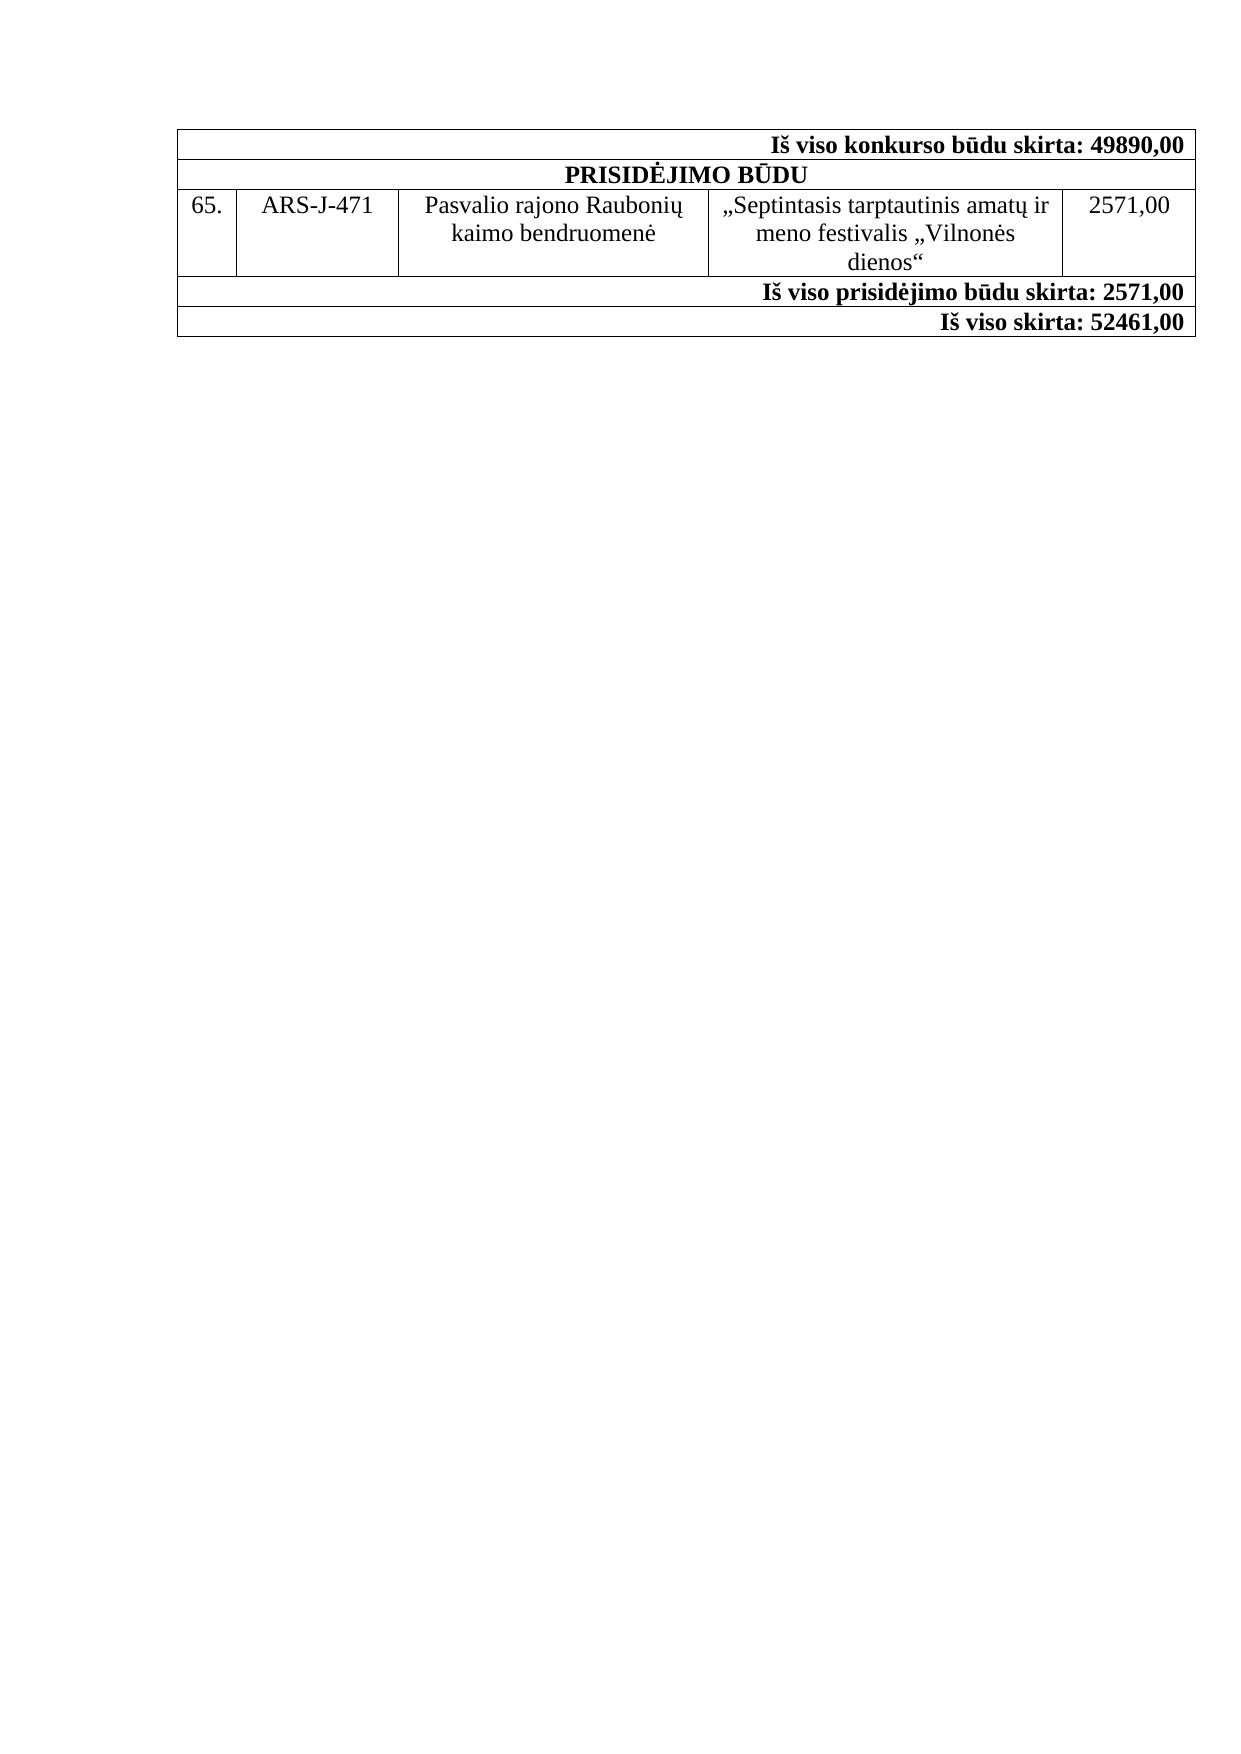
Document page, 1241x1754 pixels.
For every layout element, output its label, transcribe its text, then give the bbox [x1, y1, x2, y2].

table_cell PRISIDĖJIMO BŪDU [178, 160, 1195, 189]
table_cell Pasvalio rajono Raubonių kaimo bendruomenė [399, 190, 708, 276]
table_cell Iš viso prisidėjimo būdu skirta: 2571,00 [178, 277, 1195, 306]
table_cell Iš viso konkurso būdu skirta: 49890,00 [178, 130, 1195, 159]
table_cell 2571,00 [1063, 190, 1195, 276]
table_cell Iš viso skirta: 52461,00 [178, 307, 1195, 336]
table_cell „Septintasis tarptautinis amatų ir meno festivalis „Vilnonės dienos“ [709, 190, 1062, 276]
table_cell ARS-J-471 [237, 190, 398, 276]
table_cell 65. [178, 190, 236, 276]
